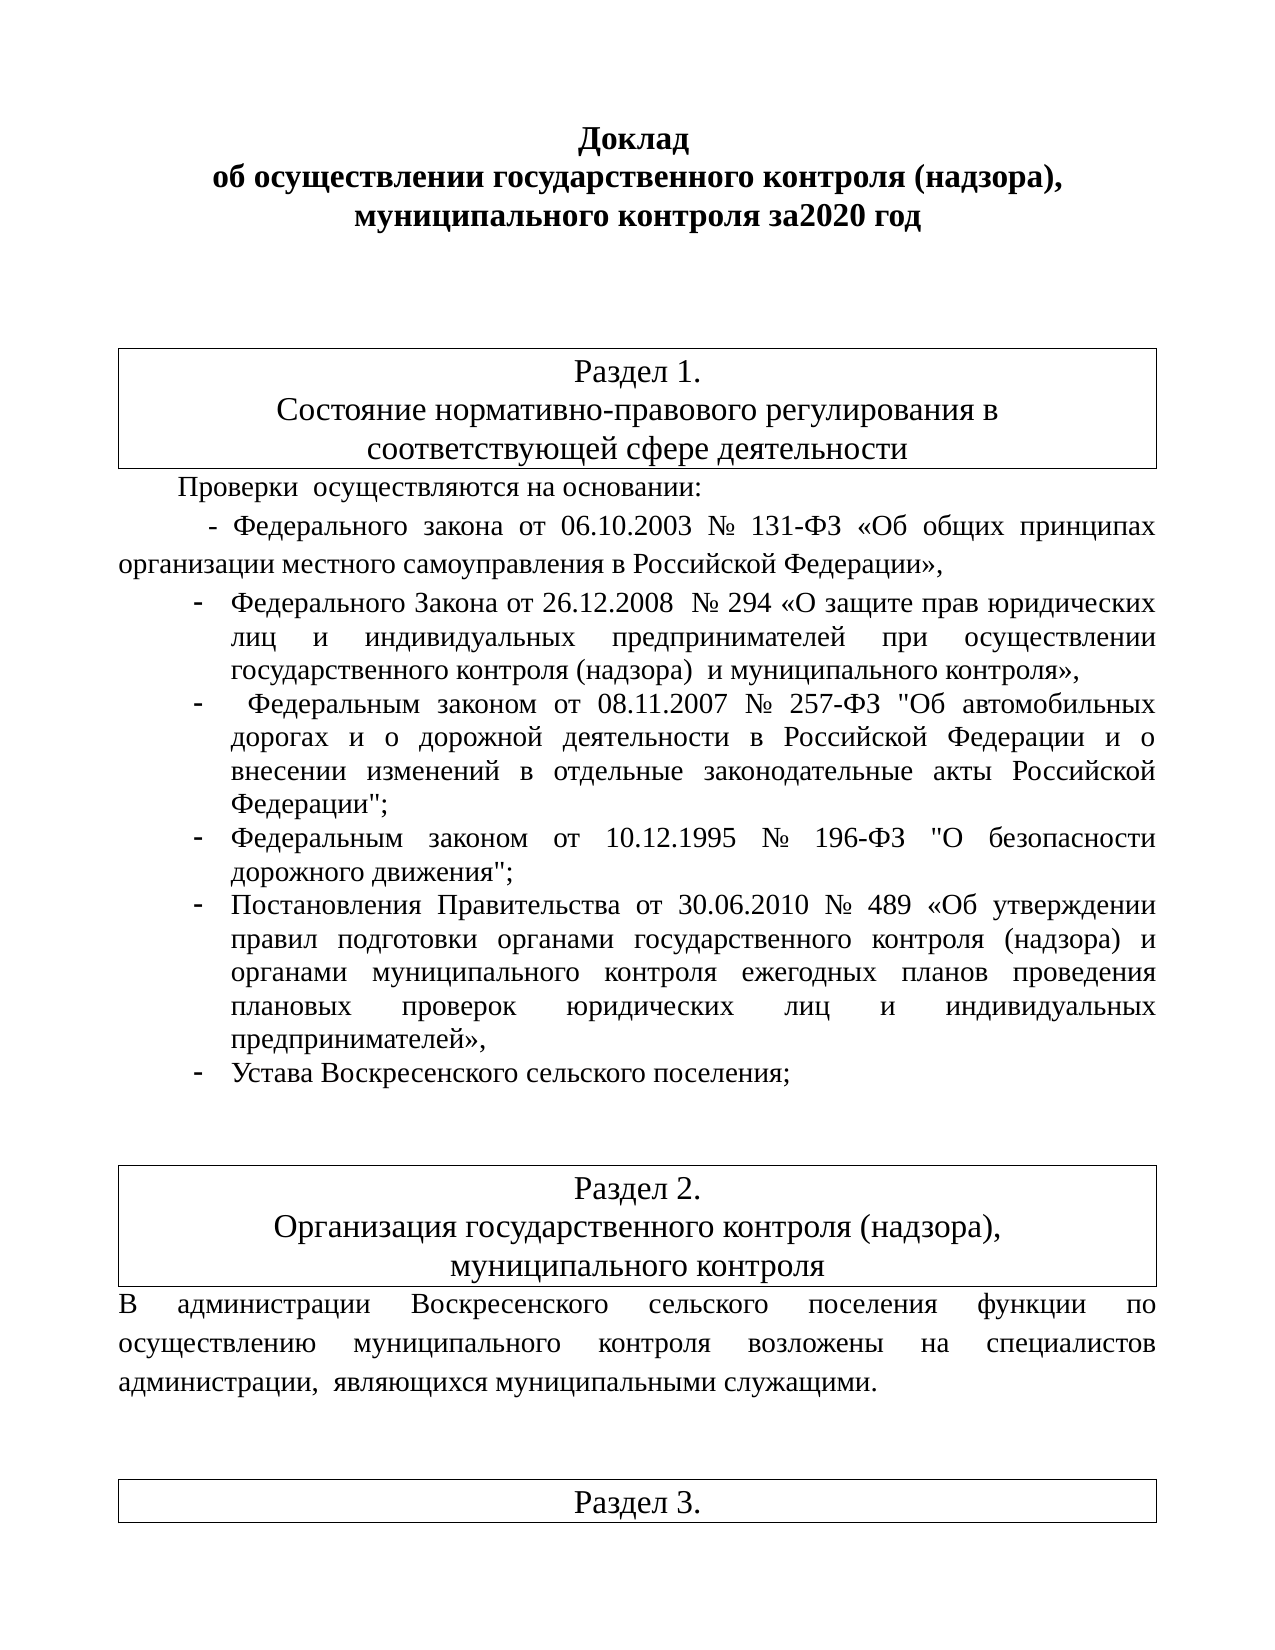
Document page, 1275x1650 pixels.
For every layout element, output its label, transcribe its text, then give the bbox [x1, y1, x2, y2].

text Состояние нормативно-правового регулирования в [119, 386, 1156, 425]
text Проверки осуществляются на основании: [118, 469, 1157, 503]
list Федерального Закона от 26.12.2008 № 294 «О защите прав юридических лиц и индивидуальных предпринимателей при осуществлении государственного контроля (надзора) и муниципального контроля», [193, 585, 1157, 686]
text Раздел 2. [119, 1166, 1156, 1204]
text В администрации Воскресенского сельского поселения функции по осуществлению муниципального контроля возложены на специалистов администрации, являющихся муниципальными служащими. [118, 1287, 1157, 1397]
text Доклад [118, 118, 1157, 156]
text муниципального контроля [119, 1242, 1156, 1286]
list Федеральным законом от 08.11.2007 № 257-ФЗ "Об автомобильных дорогах и о дорожной деятельности в Российской Федерации и о внесении изменений в отдельные законодательные акты Российской Федерации"; [193, 686, 1157, 820]
text соответствующей сфере деятельности [119, 425, 1156, 468]
list Устава Воскресенского сельского поселения; [193, 1055, 1157, 1089]
list Постановления Правительства от 30.06.2010 № 489 «Об утверждении правил подготовки органами государственного контроля (надзора) и органами муниципального контроля ежегодных планов проведения плановых проверок юридических лиц и индивидуальных предпринимателей», [193, 887, 1157, 1055]
text Раздел 1. [119, 349, 1156, 386]
text Раздел 3. [119, 1480, 1156, 1522]
text об осуществлении государственного контроля (надзора), муниципального контроля за2020 год [118, 156, 1157, 233]
text - Федерального закона от 06.10.2003 № 131-ФЗ «Об общих принципах организации местного самоуправления в Российской Федерации», [118, 508, 1157, 580]
text Организация государственного контроля (надзора), [119, 1204, 1156, 1242]
list Федеральным законом от 10.12.1995 № 196-ФЗ "О безопасности дорожного движения"; [193, 820, 1157, 887]
